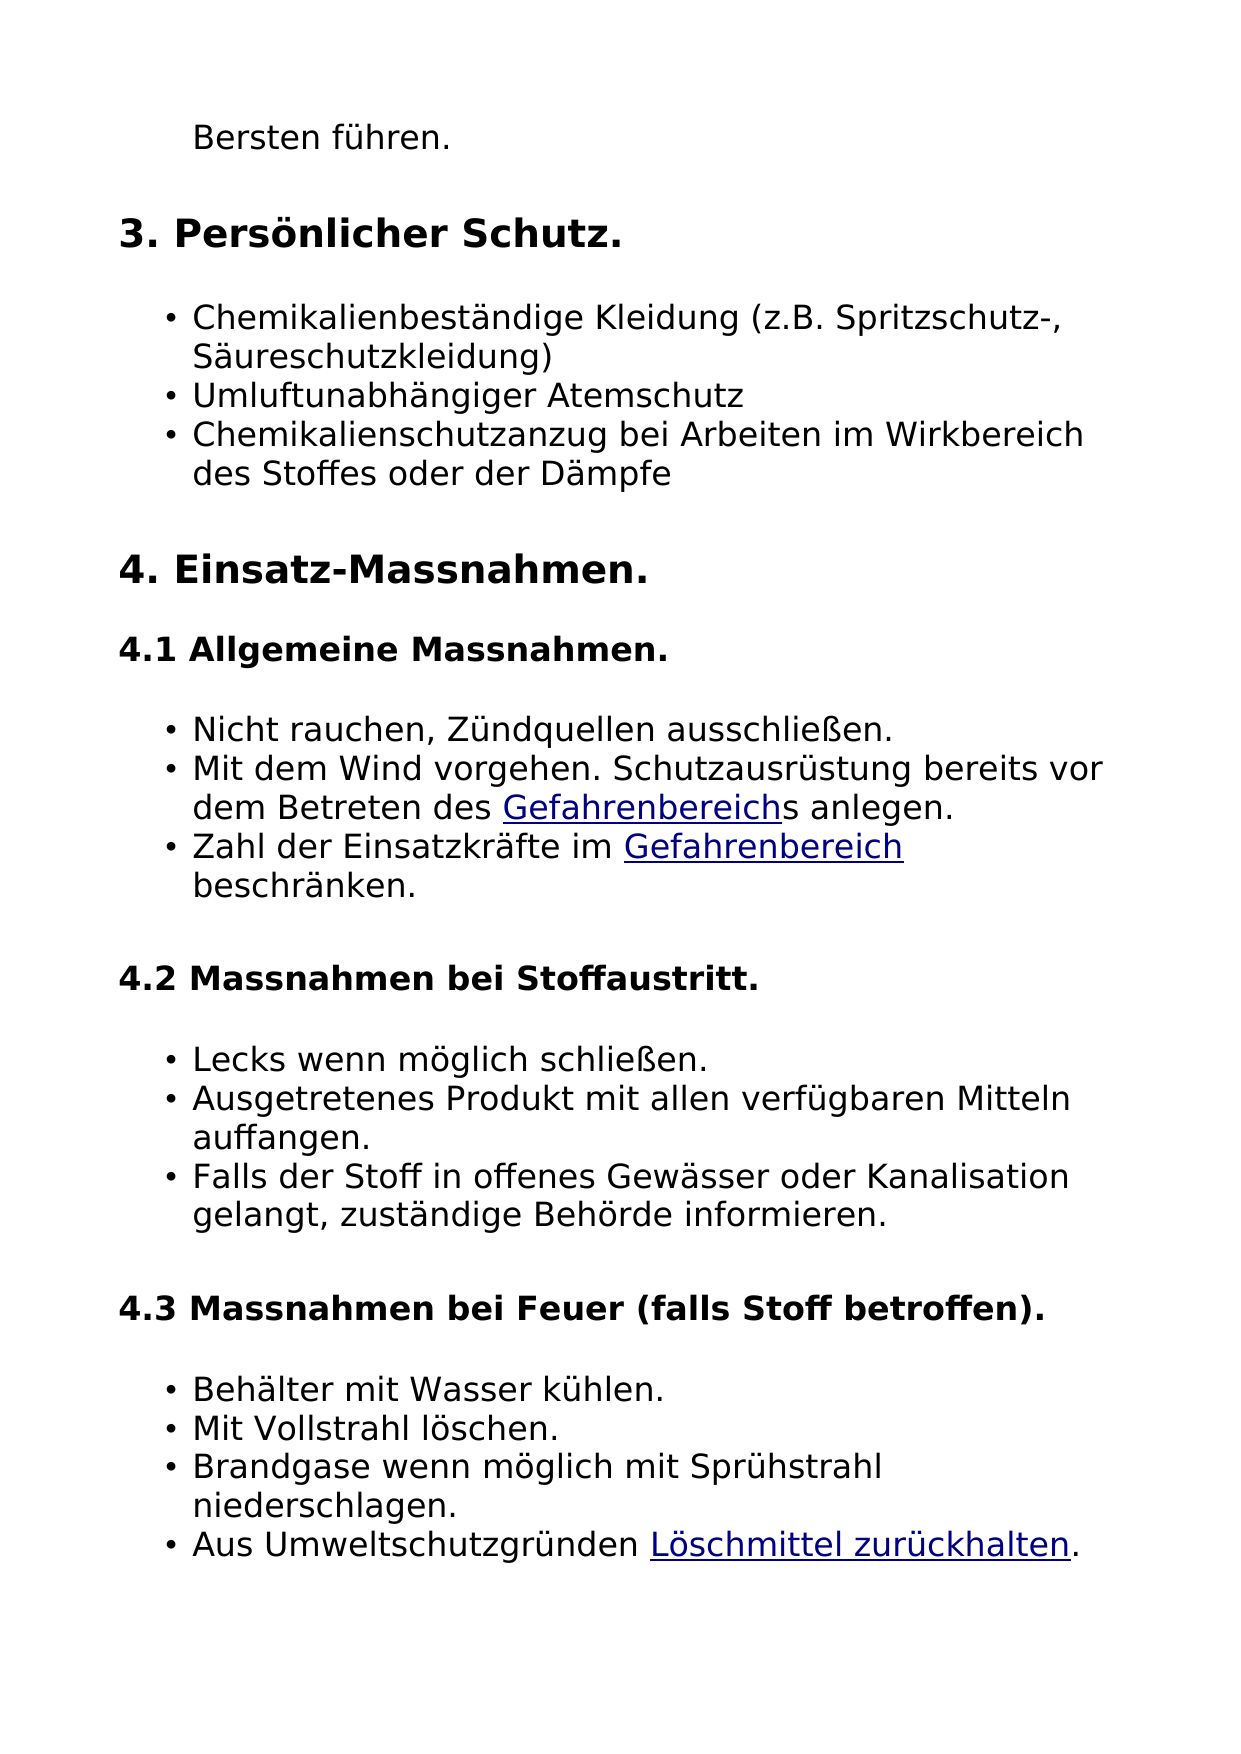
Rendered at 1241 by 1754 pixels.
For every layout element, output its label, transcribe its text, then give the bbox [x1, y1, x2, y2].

subtitle 4. Einsatz-Massnahmen. [118, 547, 1122, 593]
list Nicht rauchen, Zündquellen ausschließen. [177, 711, 1122, 750]
list Mit Vollstrahl löschen. [177, 1409, 1122, 1448]
list Chemikalienschutzanzug bei Arbeiten im Wirkbereich des Stoffes oder der Dämpfe [177, 415, 1122, 493]
subtitle 4.1 Allgemeine Massnahmen. [118, 630, 1122, 669]
list Bersten führen. [177, 118, 1122, 157]
list Zahl der Einsatzkräfte im Gefahrenbereich beschränken. [177, 827, 1122, 905]
list Umluftunabhängiger Atemschutz [177, 376, 1122, 415]
subtitle 3. Persönlicher Schutz. [118, 211, 1122, 257]
list Brandgase wenn möglich mit Sprühstrahl niederschlagen. [177, 1448, 1122, 1526]
subtitle 4.3 Massnahmen bei Feuer (falls Stoff betroffen). [118, 1289, 1122, 1328]
list Ausgetretenes Produkt mit allen verfügbaren Mitteln auffangen. [177, 1079, 1122, 1157]
list Behälter mit Wasser kühlen. [177, 1370, 1122, 1409]
list Chemikalienbeständige Kleidung (z.B. Spritzschutz-, Säureschutzkleidung) [177, 299, 1122, 376]
subtitle 4.2 Massnahmen bei Stoffaustritt. [118, 960, 1122, 998]
list Falls der Stoff in offenes Gewässer oder Kanalisation gelangt, zuständige Behörde informieren. [177, 1157, 1122, 1235]
list Lecks wenn möglich schließen. [177, 1041, 1122, 1079]
list Aus Umweltschutzgründen Löschmittel zurückhalten. [177, 1526, 1122, 1564]
list Mit dem Wind vorgehen. Schutzausrüstung bereits vor dem Betreten des Gefahrenbereichs anlegen. [177, 750, 1122, 827]
